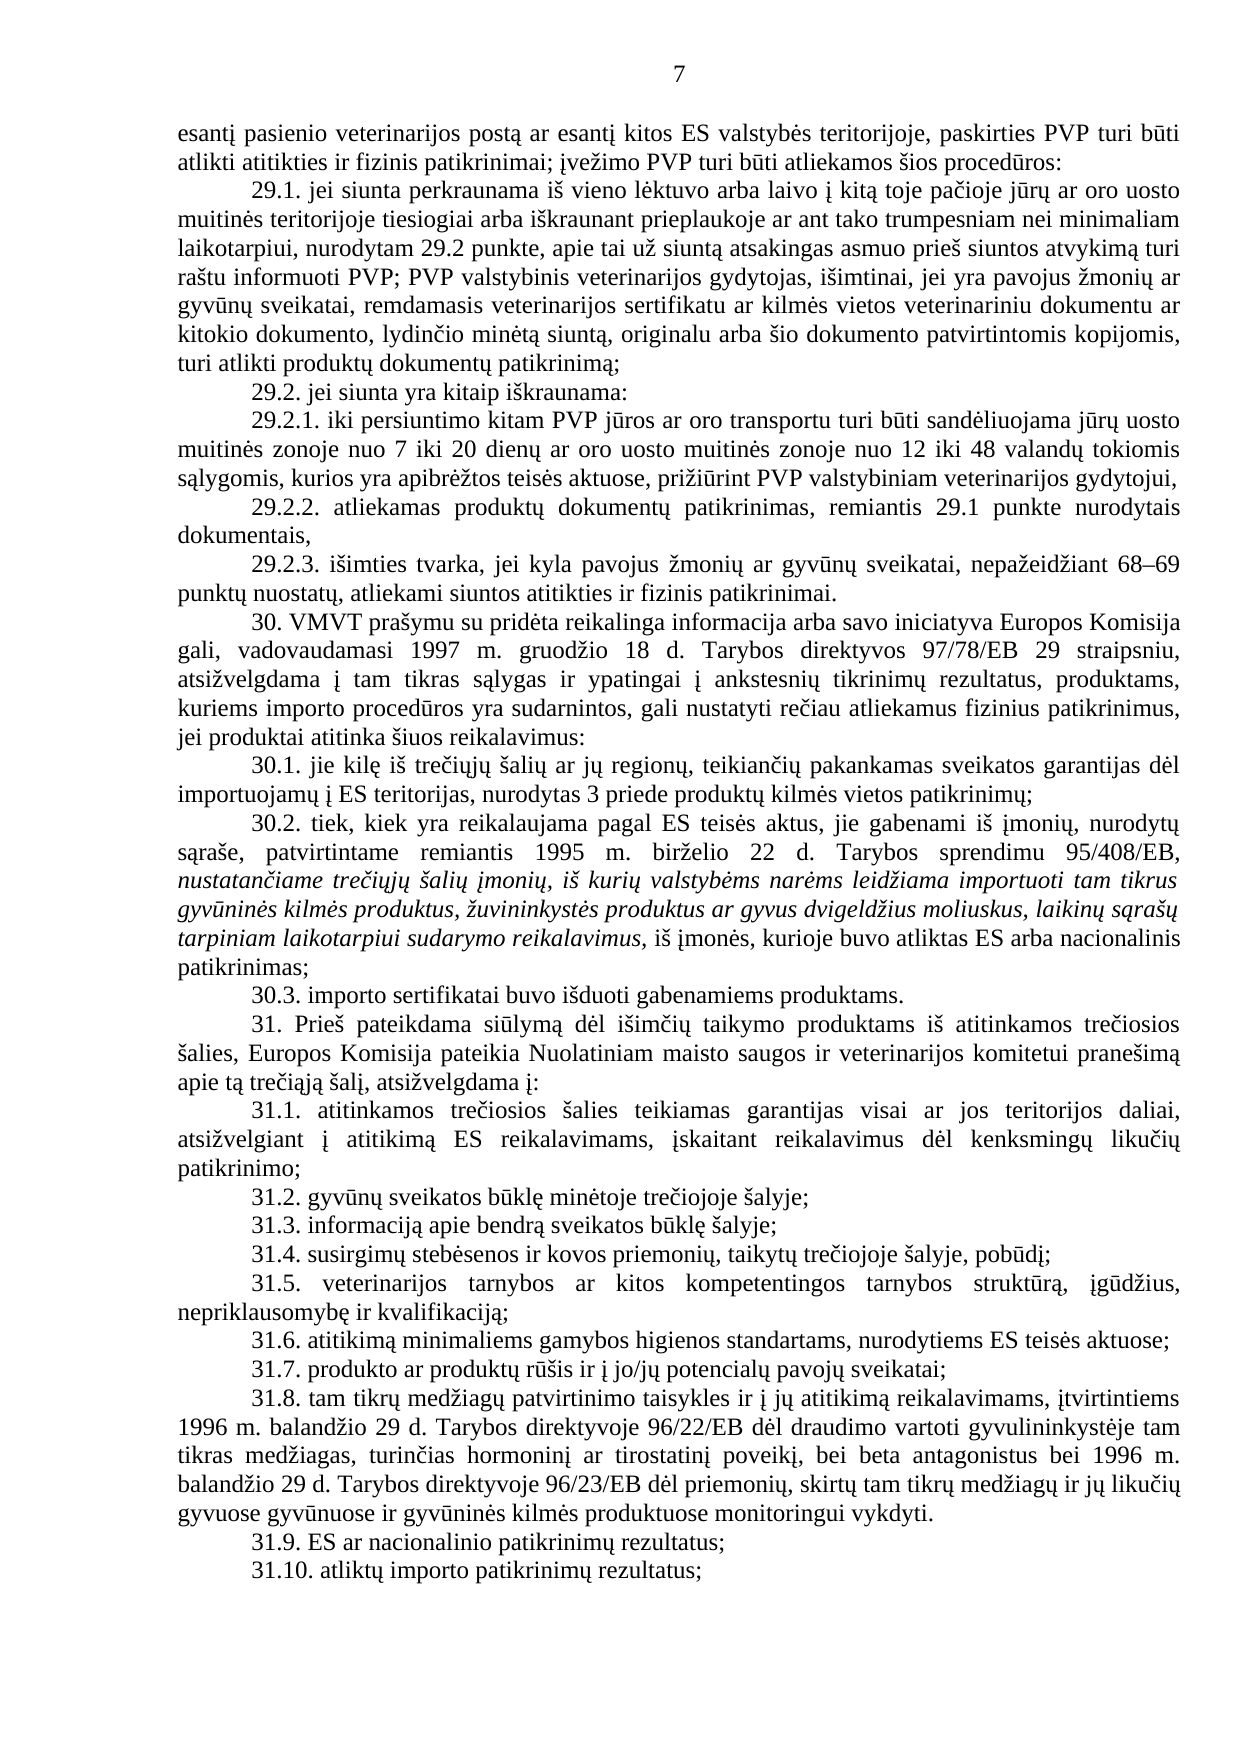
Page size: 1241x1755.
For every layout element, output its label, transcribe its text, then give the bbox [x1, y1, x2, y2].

text 29.2. jei siunta yra kitaip iškraunama: [177, 377, 1181, 406]
text 30.1. jie kilę iš trečiųjų šalių ar jų regionų, teikiančių pakankamas sveikatos garantijas dėl importuojamų į ES teritorijas, nurodytas 3 priede produktų kilmės vietos patikrinimų; [177, 751, 1181, 808]
text 29.1. jei siunta perkraunama iš vieno lėktuvo arba laivo į kitą toje pačioje jūrų ar oro uosto muitinės teritorijoje tiesiogiai arba iškraunant prieplaukoje ar ant tako trumpesniam nei minimaliam laikotarpiui, nurodytam 29.2 punkte, apie tai už siuntą atsakingas asmuo prieš siuntos atvykimą turi raštu informuoti PVP; PVP valstybinis veterinarijos gydytojas, išimtinai, jei yra pavojus žmonių ar gyvūnų sveikatai, remdamasis veterinarijos sertifikatu ar kilmės vietos veterinariniu dokumentu ar kitokio dokumento, lydinčio minėtą siuntą, originalu arba šio dokumento patvirtintomis kopijomis, turi atlikti produktų dokumentų patikrinimą; [177, 176, 1181, 377]
text 31.7. produkto ar produktų rūšis ir į jo/jų potencialų pavojų sveikatai; [177, 1354, 1181, 1383]
text 31.3. informaciją apie bendrą sveikatos būklę šalyje; [177, 1211, 1181, 1239]
text 31.4. susirgimų stebėsenos ir kovos priemonių, taikytų trečiojoje šalyje, pobūdį; [177, 1239, 1181, 1268]
text 31. Prieš pateikdama siūlymą dėl išimčių taikymo produktams iš atitinkamos trečiosios šalies, Europos Komisija pateikia Nuolatiniam maisto saugos ir veterinarijos komitetui pranešimą apie tą trečiąją šalį, atsižvelgdama į: [177, 1009, 1181, 1096]
text 31.6. atitikimą minimaliems gamybos higienos standartams, nurodytiems ES teisės aktuose; [177, 1326, 1181, 1354]
text 30.3. importo sertifikatai buvo išduoti gabenamiems produktams. [177, 981, 1181, 1009]
text 31.2. gyvūnų sveikatos būklę minėtoje trečiojoje šalyje; [177, 1182, 1181, 1211]
text 30. VMVT prašymu su pridėta reikalinga informacija arba savo iniciatyva Europos Komisija gali, vadovaudamasi 1997 m. gruodžio 18 d. Tarybos direktyvos 97/78/EB 29 straipsniu, atsižvelgdama į tam tikras sąlygas ir ypatingai į ankstesnių tikrinimų rezultatus, produktams, kuriems importo procedūros yra sudarnintos, gali nustatyti rečiau atliekamus fizinius patikrinimus, jei produktai atitinka šiuos reikalavimus: [177, 607, 1181, 751]
text 31.9. ES ar nacionalinio patikrinimų rezultatus; [177, 1527, 1181, 1556]
text 31.1. atitinkamos trečiosios šalies teikiamas garantijas visai ar jos teritorijos daliai, atsižvelgiant į atitikimą ES reikalavimams, įskaitant reikalavimus dėl kenksmingų likučių patikrinimo; [177, 1096, 1181, 1182]
text 31.8. tam tikrų medžiagų patvirtinimo taisykles ir į jų atitikimą reikalavimams, įtvirtintiems 1996 m. balandžio 29 d. Tarybos direktyvoje 96/22/EB dėl draudimo vartoti gyvulininkystėje tam tikras medžiagas, turinčias hormoninį ar tirostatinį poveikį, bei beta antagonistus bei 1996 m. balandžio 29 d. Tarybos direktyvoje 96/23/EB dėl priemonių, skirtų tam tikrų medžiagų ir jų likučių gyvuose gyvūnuose ir gyvūninės kilmės produktuose monitoringui vykdyti. [177, 1383, 1181, 1527]
text 30.2. tiek, kiek yra reikalaujama pagal ES teisės aktus, jie gabenami iš įmonių, nurodytų sąraše, patvirtintame remiantis 1995 m. birželio 22 d. Tarybos sprendimu 95/408/EB, nustatančiame trečiųjų šalių įmonių, iš kurių valstybėms narėms leidžiama importuoti tam tikrus gyvūninės kilmės produktus, žuvininkystės produktus ar gyvus dvigeldžius moliuskus, laikinų sąrašų tarpiniam laikotarpiui sudarymo reikalavimus, iš įmonės, kurioje buvo atliktas ES arba nacionalinis patikrinimas; [177, 808, 1181, 981]
text 29.2.1. iki persiuntimo kitam PVP jūros ar oro transportu turi būti sandėliuojama jūrų uosto muitinės zonoje nuo 7 iki 20 dienų ar oro uosto muitinės zonoje nuo 12 iki 48 valandų tokiomis sąlygomis, kurios yra apibrėžtos teisės aktuose, prižiūrint PVP valstybiniam veterinarijos gydytojui, [177, 406, 1181, 492]
text esantį pasienio veterinarijos postą ar esantį kitos ES valstybės teritorijoje, paskirties PVP turi būti atlikti atitikties ir fizinis patikrinimai; įvežimo PVP turi būti atliekamos šios procedūros: [177, 118, 1181, 176]
text 29.2.3. išimties tvarka, jei kyla pavojus žmonių ar gyvūnų sveikatai, nepažeidžiant 68–69 punktų nuostatų, atliekami siuntos atitikties ir fizinis patikrinimai. [177, 549, 1181, 607]
text 31.10. atliktų importo patikrinimų rezultatus; [177, 1556, 1181, 1584]
text 29.2.2. atliekamas produktų dokumentų patikrinimas, remiantis 29.1 punkte nurodytais dokumentais, [177, 492, 1181, 549]
text 31.5. veterinarijos tarnybos ar kitos kompetentingos tarnybos struktūrą, įgūdžius, nepriklausomybę ir kvalifikaciją; [177, 1268, 1181, 1326]
